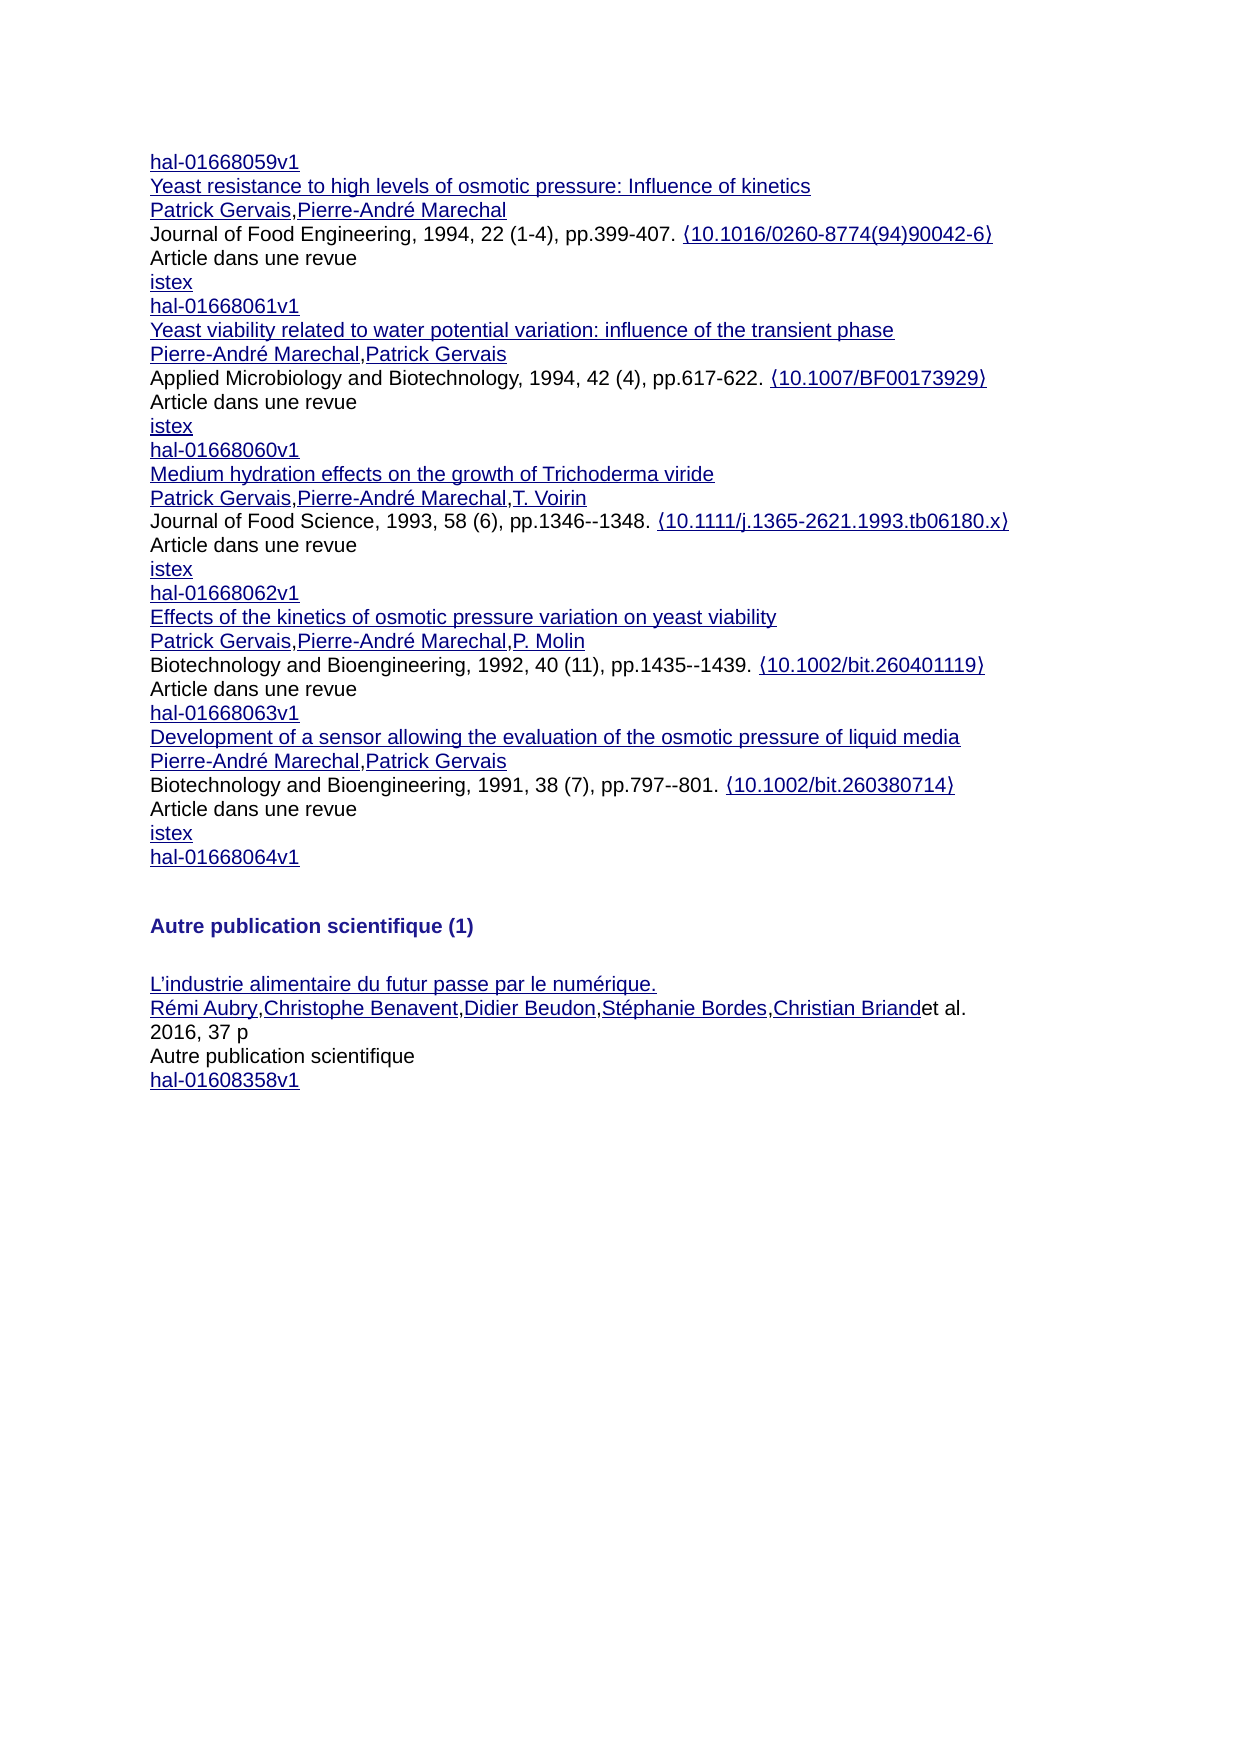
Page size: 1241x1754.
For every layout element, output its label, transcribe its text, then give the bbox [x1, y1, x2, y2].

table_cell Yeast resistance to high levels of osmotic pressure: Influence of kinetics Patrick Gervais,Pierre-André Marechal Journal of Food Engineering, 1994, 22 (1-4), pp.399-407. ⟨10.1016/0260-8774(94)90042-6⟩ Article dans une revue istex hal-01668061v1 [150, 174, 1090, 318]
subtitle Autre publication scientifique (1) [150, 913, 1090, 937]
table_header L’industrie alimentaire du futur passe par le numérique. Rémi Aubry,Christophe Benavent,Didier Beudon,Stéphanie Bordes,Christian Briandet al. 2016, 37 p Autre publication scientifique hal-01608358v1 [150, 972, 1090, 1092]
table_cell hal-01668059v1 [150, 150, 1090, 174]
table_cell Effects of the kinetics of osmotic pressure variation on yeast viability Patrick Gervais,Pierre-André Marechal,P. Molin Biotechnology and Bioengineering, 1992, 40 (11), pp.1435--1439. ⟨10.1002/bit.260401119⟩ Article dans une revue hal-01668063v1 [150, 605, 1090, 725]
table_cell Development of a sensor allowing the evaluation of the osmotic pressure of liquid media Pierre-André Marechal,Patrick Gervais Biotechnology and Bioengineering, 1991, 38 (7), pp.797--801. ⟨10.1002/bit.260380714⟩ Article dans une revue istex hal-01668064v1 [150, 725, 1090, 869]
table_cell Medium hydration effects on the growth of Trichoderma viride Patrick Gervais,Pierre-André Marechal,T. Voirin Journal of Food Science, 1993, 58 (6), pp.1346--1348. ⟨10.1111/j.1365-2621.1993.tb06180.x⟩ Article dans une revue istex hal-01668062v1 [150, 461, 1090, 605]
table_cell Yeast viability related to water potential variation: influence of the transient phase Pierre-André Marechal,Patrick Gervais Applied Microbiology and Biotechnology, 1994, 42 (4), pp.617-622. ⟨10.1007/BF00173929⟩ Article dans une revue istex hal-01668060v1 [150, 318, 1090, 461]
